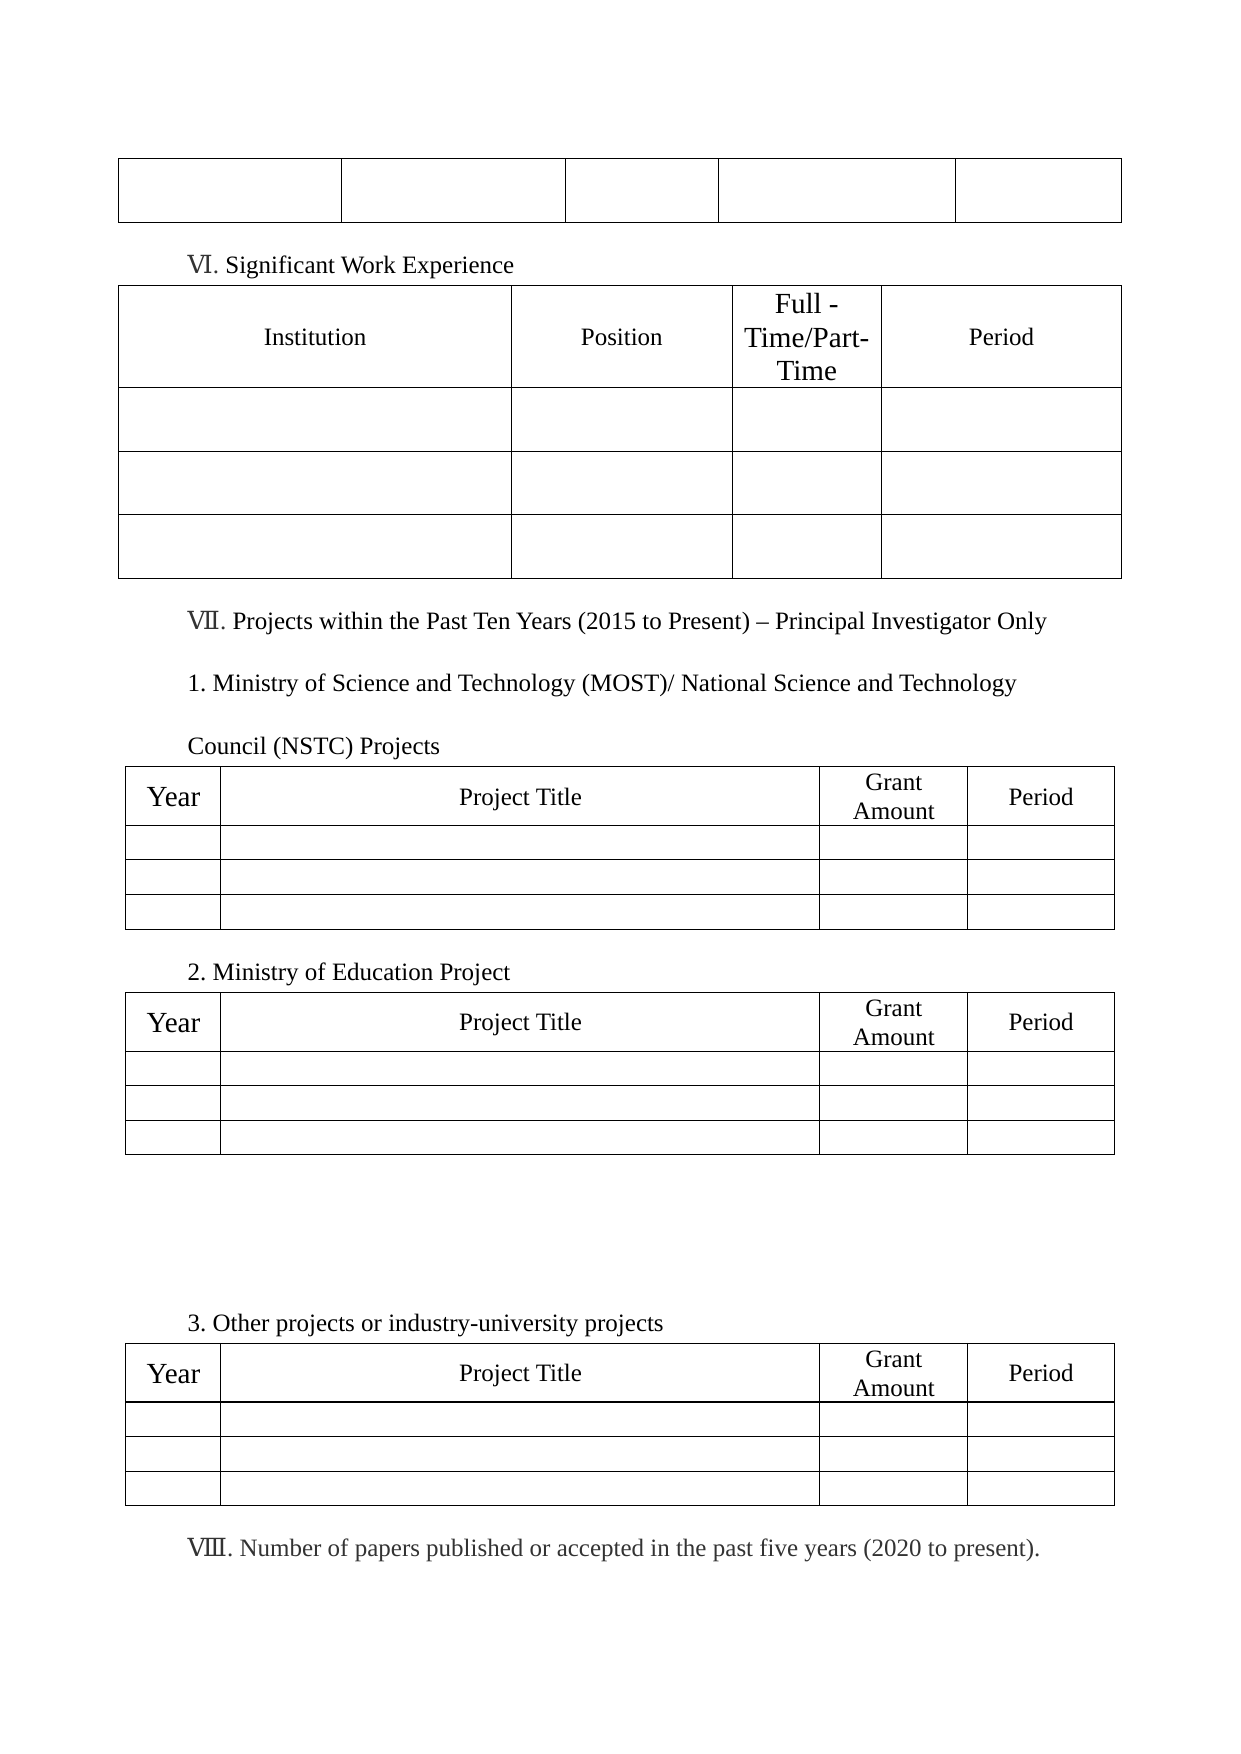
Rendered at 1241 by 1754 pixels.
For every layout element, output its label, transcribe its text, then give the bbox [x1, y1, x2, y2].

table_cell [221, 826, 819, 859]
table_cell [126, 1472, 220, 1505]
table_cell [733, 452, 881, 514]
table_header Grant Amount [820, 767, 967, 825]
table_cell [820, 826, 967, 859]
text 2. Ministry of Education Project [187, 930, 1053, 992]
table_cell [733, 388, 881, 451]
table_header Grant Amount [820, 993, 967, 1051]
table_cell [221, 1052, 819, 1085]
table_cell [820, 860, 967, 894]
table_cell [733, 515, 881, 578]
table_cell [882, 388, 1121, 451]
table_header Project Title [221, 993, 819, 1051]
text Ⅶ. Projects within the Past Ten Years (2015 to Present) – Principal Investigator Only [187, 579, 1053, 641]
table_cell [566, 159, 718, 222]
table_cell [119, 515, 511, 578]
table_cell [512, 515, 732, 578]
text 3. Other projects or industry-university projects [187, 1280, 1053, 1343]
table_cell [126, 860, 220, 894]
table_cell [126, 826, 220, 859]
table_header Period [882, 286, 1121, 387]
table_cell [820, 1472, 967, 1505]
table_header Period [968, 1344, 1114, 1401]
table_header Project Title [221, 767, 819, 825]
table_cell [221, 1121, 819, 1154]
table_cell [512, 388, 732, 451]
table_cell [342, 159, 565, 222]
table_cell [221, 1472, 819, 1505]
table_cell [119, 452, 511, 514]
table_cell [512, 452, 732, 514]
table_cell [820, 1437, 967, 1471]
table_cell [126, 895, 220, 928]
table_cell [968, 860, 1114, 894]
table_header Full -Time/Part-Time [733, 286, 881, 387]
table_cell [820, 1052, 967, 1085]
table_cell [126, 1086, 220, 1120]
table_cell [126, 1403, 220, 1436]
table_cell [126, 1052, 220, 1085]
text Ⅵ. Significant Work Experience [187, 223, 1053, 285]
table_cell [968, 1052, 1114, 1085]
table_cell [221, 860, 819, 894]
table_cell [719, 159, 955, 222]
table_cell [882, 515, 1121, 578]
table_header Grant Amount [820, 1344, 967, 1401]
table_header Period [968, 767, 1114, 825]
table_cell [968, 1437, 1114, 1471]
table_cell [820, 895, 967, 928]
table_cell [126, 1121, 220, 1154]
table_cell [221, 1403, 819, 1436]
table_header Institution [119, 286, 511, 387]
text Ⅷ. Number of papers published or accepted in the past five years (2020 to present). [187, 1506, 1053, 1569]
table_cell [119, 388, 511, 451]
table_cell [126, 1437, 220, 1471]
table_cell [882, 452, 1121, 514]
table_cell [820, 1086, 967, 1120]
table_header Period [968, 993, 1114, 1051]
table_cell [221, 895, 819, 928]
table_cell [820, 1403, 967, 1436]
table_header Project Title [221, 1344, 819, 1401]
table_cell [221, 1437, 819, 1471]
text 1. Ministry of Science and Technology (MOST)/ National Science and Technology Council (NSTC) Projects [187, 641, 1053, 766]
table_cell [968, 1403, 1114, 1436]
table_header Year [126, 767, 220, 825]
table_cell [968, 895, 1114, 928]
table_header Year [126, 993, 220, 1051]
table_header Position [512, 286, 732, 387]
table_cell [968, 1121, 1114, 1154]
table_cell [968, 1472, 1114, 1505]
table_cell [119, 159, 341, 222]
table_cell [221, 1086, 819, 1120]
table_cell [956, 159, 1121, 222]
table_cell [968, 826, 1114, 859]
table_cell [968, 1086, 1114, 1120]
table_header Year [126, 1344, 220, 1401]
table_cell [820, 1121, 967, 1154]
